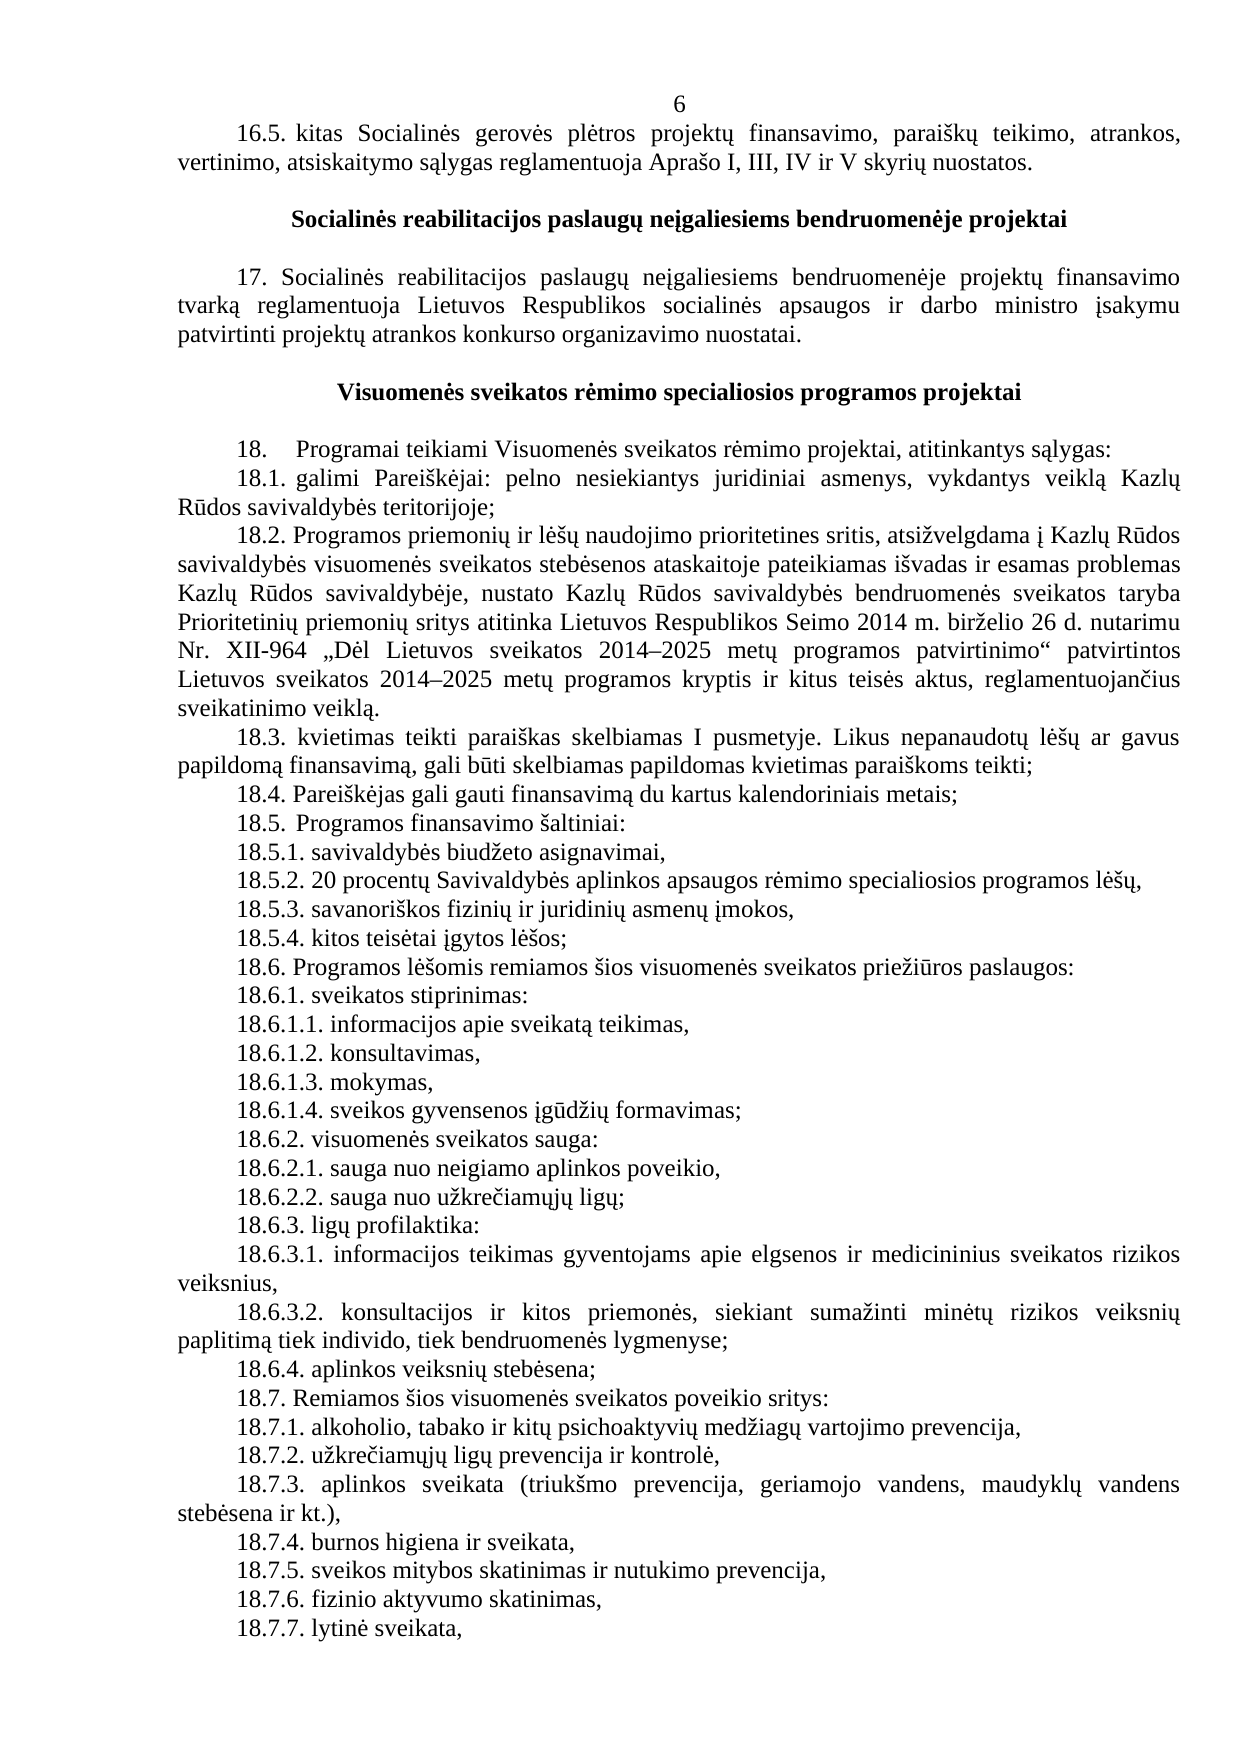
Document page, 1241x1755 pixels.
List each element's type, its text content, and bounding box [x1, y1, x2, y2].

text 18.6.1.2. konsultavimas, [177, 1038, 1181, 1067]
text 18.5.4. kitos teisėtai įgytos lėšos; [177, 923, 1181, 952]
text 18.5. Programos finansavimo šaltiniai: [177, 808, 1181, 837]
text 18.6.2.2. sauga nuo užkrečiamųjų ligų; [177, 1182, 1181, 1211]
text 18.6.1. sveikatos stiprinimas: [177, 981, 1181, 1009]
text 18.5.3. savanoriškos fizinių ir juridinių asmenų įmokos, [177, 894, 1181, 923]
text 18.6.2.1. sauga nuo neigiamo aplinkos poveikio, [177, 1153, 1181, 1182]
text 18.6.2. visuomenės sveikatos sauga: [177, 1124, 1181, 1153]
text 18.1. galimi Pareiškėjai: pelno nesiekiantys juridiniai asmenys, vykdantys veiklą Kazlų Rūdos savivaldybės teritorijoje; [177, 463, 1181, 521]
text 18.7. Remiamos šios visuomenės sveikatos poveikio sritys: [177, 1383, 1181, 1412]
text 18.2. Programos priemonių ir lėšų naudojimo prioritetines sritis, atsižvelgdama į Kazlų Rūdos savivaldybės visuomenės sveikatos stebėsenos ataskaitoje pateikiamas išvadas ir esamas problemas Kazlų Rūdos savivaldybėje, nustato Kazlų Rūdos savivaldybės bendruomenės sveikatos taryba Prioritetinių priemonių sritys atitinka Lietuvos Respublikos Seimo 2014 m. birželio 26 d. nutarimu Nr. XII-964 „Dėl Lietuvos sveikatos 2014–2025 metų programos patvirtinimo“ patvirtintos Lietuvos sveikatos 2014–2025 metų programos kryptis ir kitus teisės aktus, reglamentuojančius sveikatinimo veiklą. [177, 521, 1181, 722]
text 18.4. Pareiškėjas gali gauti finansavimą du kartus kalendoriniais metais; [177, 779, 1181, 808]
text 18.7.3. aplinkos sveikata (triukšmo prevencija, geriamojo vandens, maudyklų vandens stebėsena ir kt.), [177, 1469, 1181, 1527]
text 18.3. kvietimas teikti paraiškas skelbiamas I pusmetyje. Likus nepanaudotų lėšų ar gavus papildomą finansavimą, gali būti skelbiamas papildomas kvietimas paraiškoms teikti; [177, 722, 1181, 779]
text Socialinės reabilitacijos paslaugų neįgaliesiems bendruomenėje projektai [177, 204, 1181, 233]
text Visuomenės sveikatos rėmimo specialiosios programos projektai [177, 377, 1181, 406]
text 18.7.1. alkoholio, tabako ir kitų psichoaktyvių medžiagų vartojimo prevencija, [177, 1412, 1181, 1441]
text 18. Programai teikiami Visuomenės sveikatos rėmimo projektai, atitinkantys sąlygas: [177, 434, 1181, 463]
text 18.5.2. 20 procentų Savivaldybės aplinkos apsaugos rėmimo specialiosios programos lėšų, [177, 866, 1181, 894]
text 17. Socialinės reabilitacijos paslaugų neįgaliesiems bendruomenėje projektų finansavimo tvarką reglamentuoja Lietuvos Respublikos socialinės apsaugos ir darbo ministro įsakymu patvirtinti projektų atrankos konkurso organizavimo nuostatai. [177, 262, 1181, 348]
text 18.7.5. sveikos mitybos skatinimas ir nutukimo prevencija, [177, 1556, 1181, 1584]
text 18.6.1.3. mokymas, [177, 1067, 1181, 1096]
text 18.5.1. savivaldybės biudžeto asignavimai, [177, 837, 1181, 866]
text 18.6. Programos lėšomis remiamos šios visuomenės sveikatos priežiūros paslaugos: [177, 952, 1181, 981]
text 18.7.7. lytinė sveikata, [177, 1613, 1181, 1642]
text 18.6.4. aplinkos veiksnių stebėsena; [177, 1354, 1181, 1383]
text 18.6.1.1. informacijos apie sveikatą teikimas, [177, 1009, 1181, 1038]
text 18.7.2. užkrečiamųjų ligų prevencija ir kontrolė, [177, 1441, 1181, 1469]
text 18.7.4. burnos higiena ir sveikata, [177, 1527, 1181, 1556]
text 16.5. kitas Socialinės gerovės plėtros projektų finansavimo, paraiškų teikimo, atrankos, vertinimo, atsiskaitymo sąlygas reglamentuoja Aprašo I, III, IV ir V skyrių nuostatos. [177, 118, 1181, 176]
text 18.6.3. ligų profilaktika: [177, 1211, 1181, 1239]
text 18.6.3.2. konsultacijos ir kitos priemonės, siekiant sumažinti minėtų rizikos veiksnių paplitimą tiek individo, tiek bendruomenės lygmenyse; [177, 1297, 1181, 1354]
text 18.6.1.4. sveikos gyvensenos įgūdžių formavimas; [177, 1096, 1181, 1124]
text 18.6.3.1. informacijos teikimas gyventojams apie elgsenos ir medicininius sveikatos rizikos veiksnius, [177, 1239, 1181, 1297]
text 18.7.6. fizinio aktyvumo skatinimas, [177, 1584, 1181, 1613]
